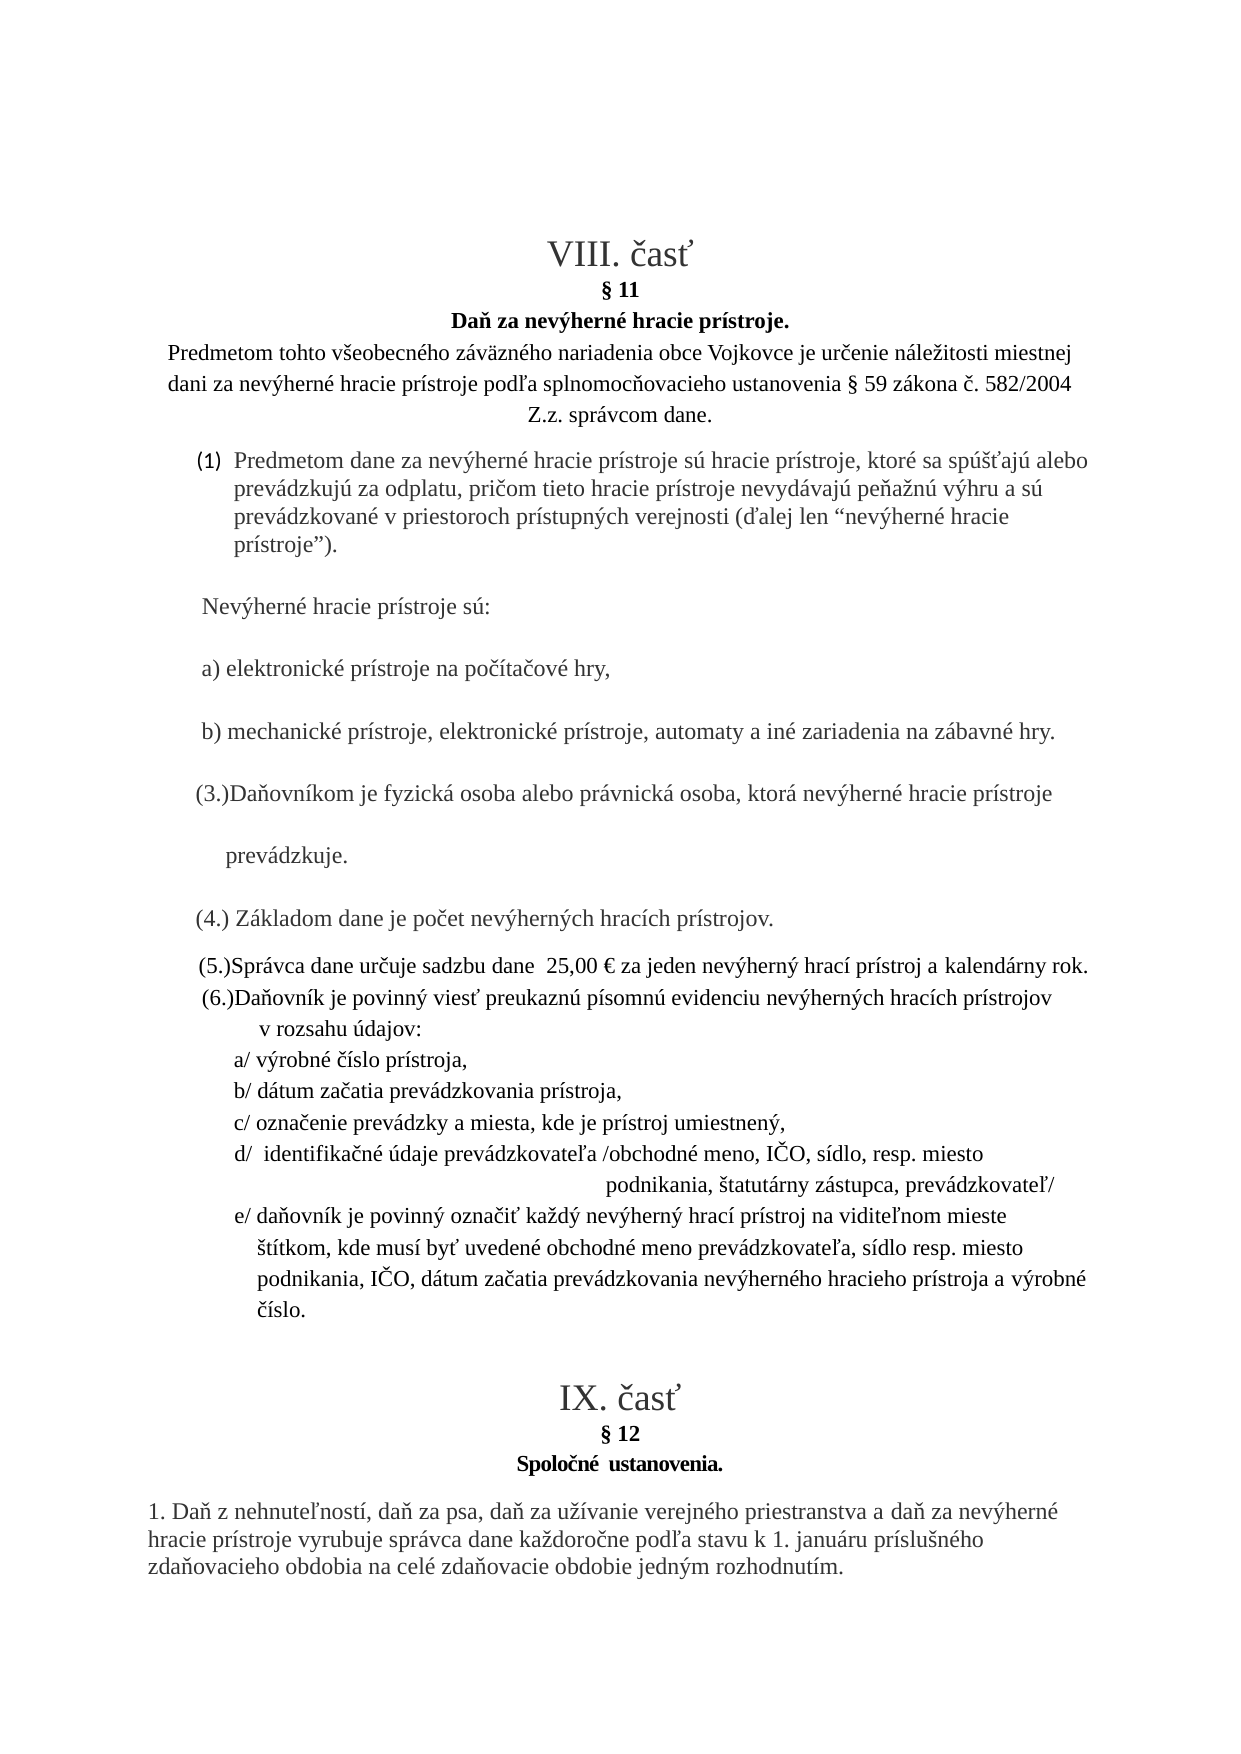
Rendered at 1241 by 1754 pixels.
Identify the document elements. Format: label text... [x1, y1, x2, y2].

text § 12 [148, 1416, 1093, 1448]
text b) mechanické prístroje, elektronické prístroje, automaty a iné zariadenia na zábavné hry. [148, 717, 1093, 744]
text Nevýherné hracie prístroje sú: [148, 592, 1093, 619]
text prevádzkuje. [148, 842, 1093, 869]
text d/ identifikačné údaje prevádzkovateľa /obchodné meno, IČO, sídlo, resp. miesto [223, 1136, 1093, 1168]
text Spoločné ustanovenia. [148, 1451, 1093, 1477]
text a) elektronické prístroje na počítačové hry, [148, 654, 1093, 682]
text (3.)Daňovníkom je fyzická osoba alebo právnická osoba, ktorá nevýherné hracie prístroje [148, 779, 1093, 807]
text § 11 [148, 273, 1093, 304]
text e/ daňovník je povinný označiť každý nevýherný hrací prístroj na viditeľnom mieste [223, 1199, 1093, 1230]
text VIII. časť [148, 241, 1093, 273]
text Predmetom tohto všeobecného záväzného nariadenia obce Vojkovce je určenie náležitosti miestnej dani za nevýherné hracie prístroje podľa splnomocňovacieho ustanovenia § 59 zákona č. 582/2004 Z.z. správcom dane. [148, 335, 1093, 429]
text v rozsahu údajov: [196, 1011, 1093, 1043]
list Predmetom dane za nevýherné hracie prístroje sú hracie prístroje, ktoré sa spúšťajú alebo prevádzkujú za odplatu, pričom tieto hracie prístroje nevydávajú peňažnú výhru a sú prevádzkované v priestoroch prístupných verejnosti (ďalej len “nevýherné hracie prístroje”). [196, 446, 1093, 557]
text číslo. [223, 1293, 1093, 1324]
text a/ výrobné číslo prístroja, [233, 1043, 1093, 1074]
text 1. Daň z nehnuteľností, daň za psa, daň za užívanie verejného priestranstva a daň za nevýherné hracie prístroje vyrubuje správca dane každoročne podľa stavu k 1. januáru príslušného zdaňovacieho obdobia na celé zdaňovacie obdobie jedným rozhodnutím. [148, 1497, 1093, 1580]
text (5.)Správca dane určuje sadzbu dane 25,00 € za jeden nevýherný hrací prístroj a kalendárny rok. [158, 949, 1093, 980]
text podnikania, štatutárny zástupca, prevádzkovateľ/ [223, 1168, 1093, 1199]
text IX. časť [148, 1385, 1093, 1416]
text štítkom, kde musí byť uvedené obchodné meno prevádzkovateľa, sídlo resp. miesto [223, 1230, 1093, 1261]
text Daň za nevýherné hracie prístroje. [148, 304, 1093, 335]
text podnikania, IČO, dátum začatia prevádzkovania nevýherného hracieho prístroja a výrobné [223, 1261, 1093, 1293]
text b/ dátum začatia prevádzkovania prístroja, [233, 1074, 1093, 1105]
text (6.)Daňovník je povinný viesť preukaznú písomnú evidenciu nevýherných hracích prístrojov [196, 980, 1093, 1011]
text (4.) Základom dane je počet nevýherných hracích prístrojov. [148, 904, 1093, 932]
text c/ označenie prevádzky a miesta, kde je prístroj umiestnený, [233, 1105, 1093, 1136]
